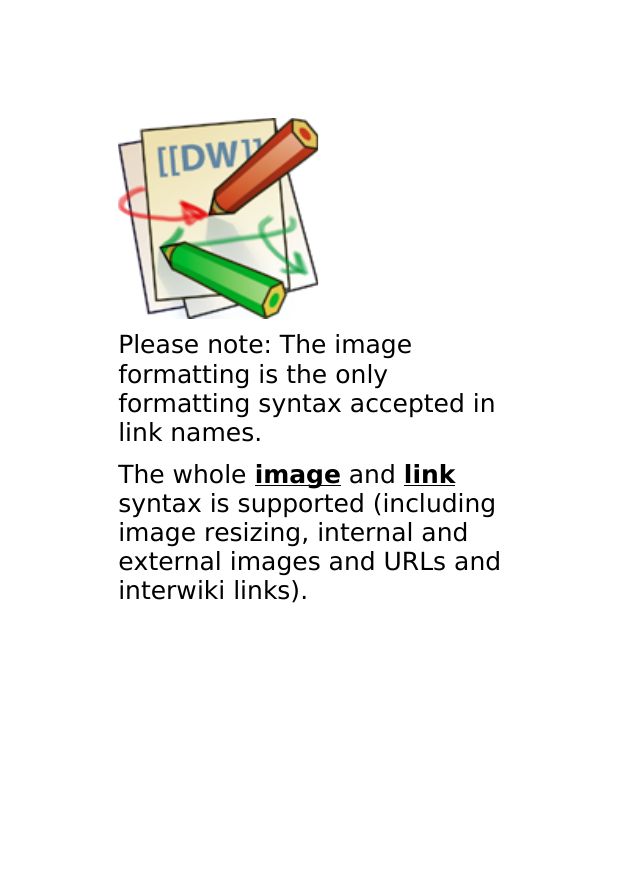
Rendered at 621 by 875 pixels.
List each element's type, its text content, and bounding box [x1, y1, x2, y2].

text Please note: The image formatting is the only formatting syntax accepted in link names. [118, 331, 502, 447]
picture [118, 118, 319, 319]
text The whole image and link syntax is supported (including image resizing, internal and external images and URLs and interwiki links). [118, 460, 502, 606]
